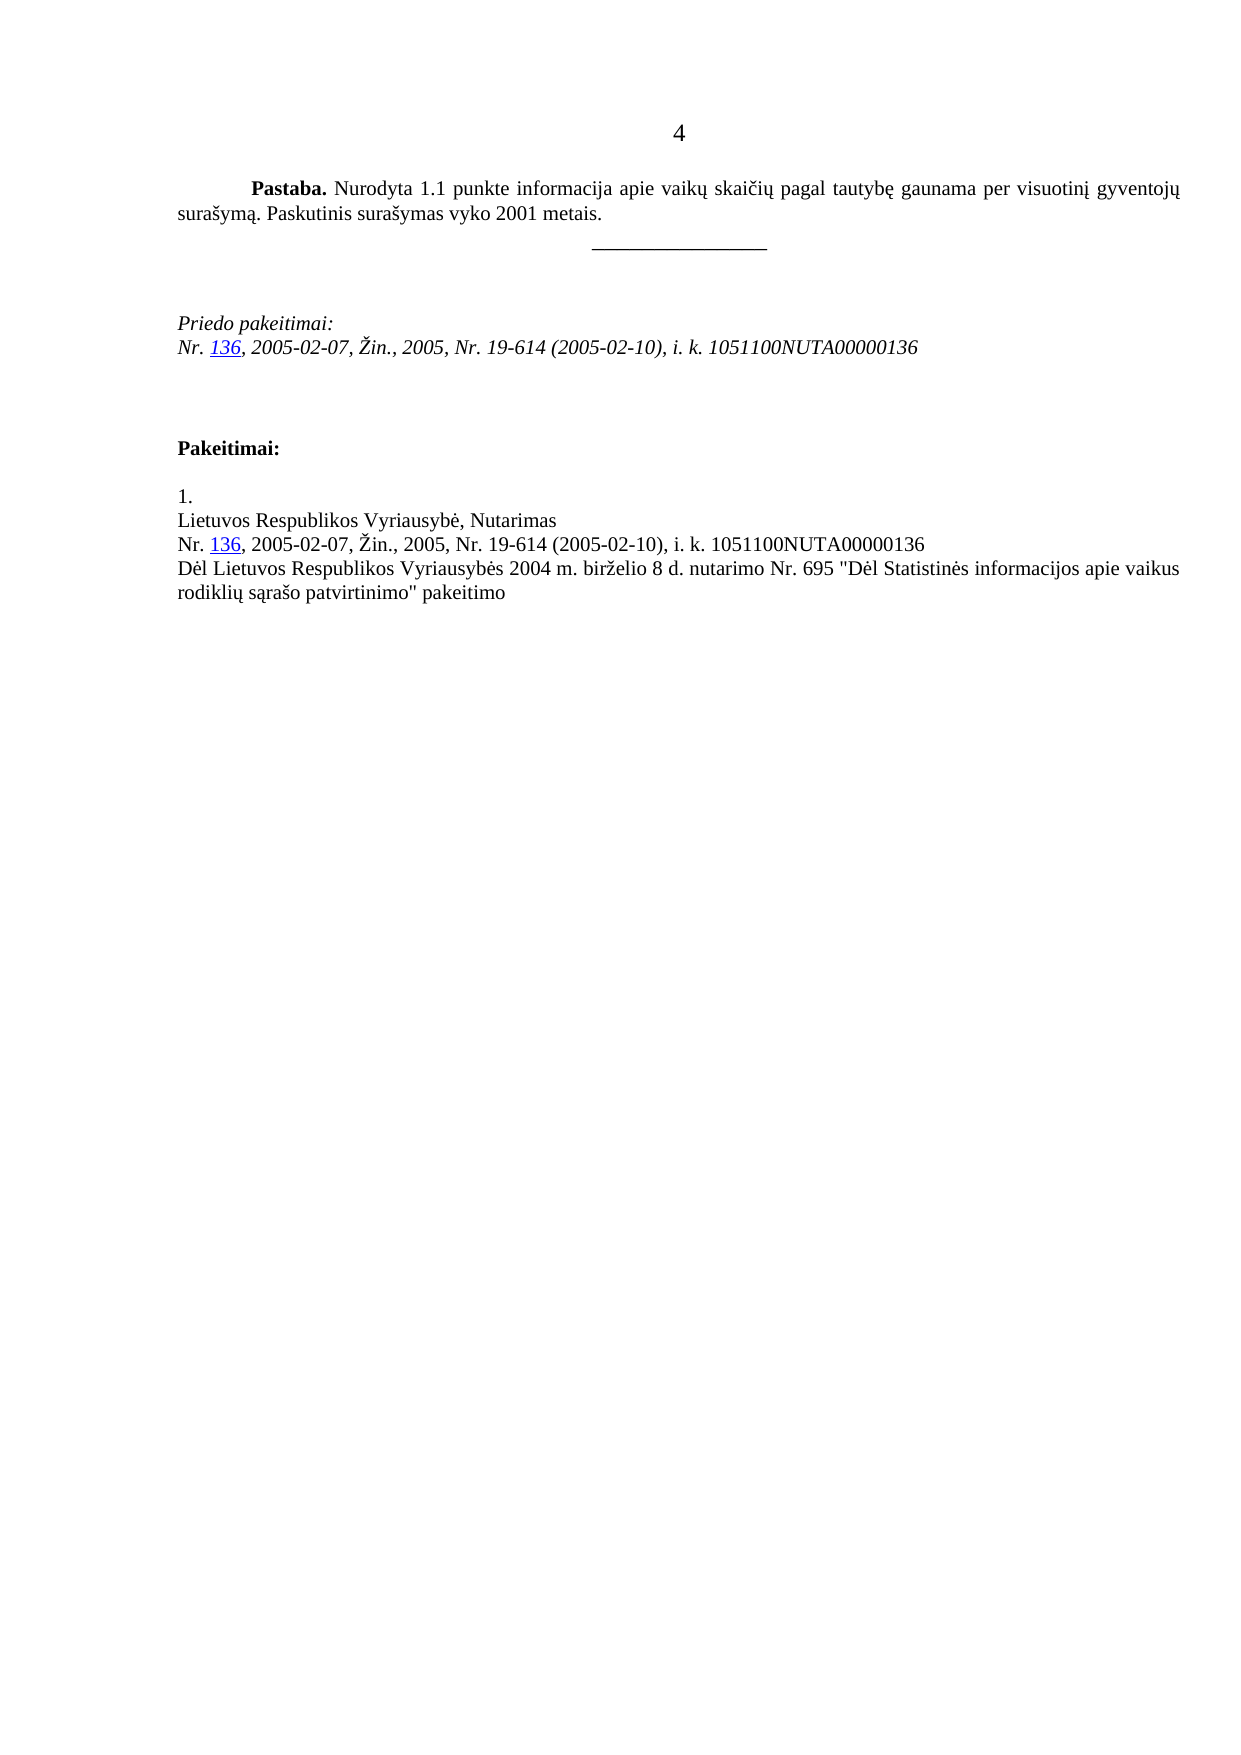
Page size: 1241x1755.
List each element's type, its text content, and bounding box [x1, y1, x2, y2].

text Pakeitimai: [177, 436, 1181, 460]
text Lietuvos Respublikos Vyriausybė, Nutarimas [177, 508, 1181, 532]
text Pastaba. Nurodyta 1.1 punkte informacija apie vaikų skaičių pagal tautybę gaunama per visuotinį gyventojų surašymą. Paskutinis surašymas vyko 2001 metais. [177, 176, 1181, 224]
text ______________ [177, 224, 1181, 253]
text Priedo pakeitimai: [177, 311, 1181, 335]
text Nr. 136, 2005-02-07, Žin., 2005, Nr. 19-614 (2005-02-10), i. k. 1051100NUTA00000136 [177, 532, 1181, 556]
text 1. [177, 484, 1181, 508]
text Dėl Lietuvos Respublikos Vyriausybės 2004 m. birželio 8 d. nutarimo Nr. 695 "Dėl Statistinės informacijos apie vaikus rodiklių sąrašo patvirtinimo" pakeitimo [177, 556, 1181, 604]
text Nr. 136, 2005-02-07, Žin., 2005, Nr. 19-614 (2005-02-10), i. k. 1051100NUTA00000136 [177, 335, 1181, 359]
